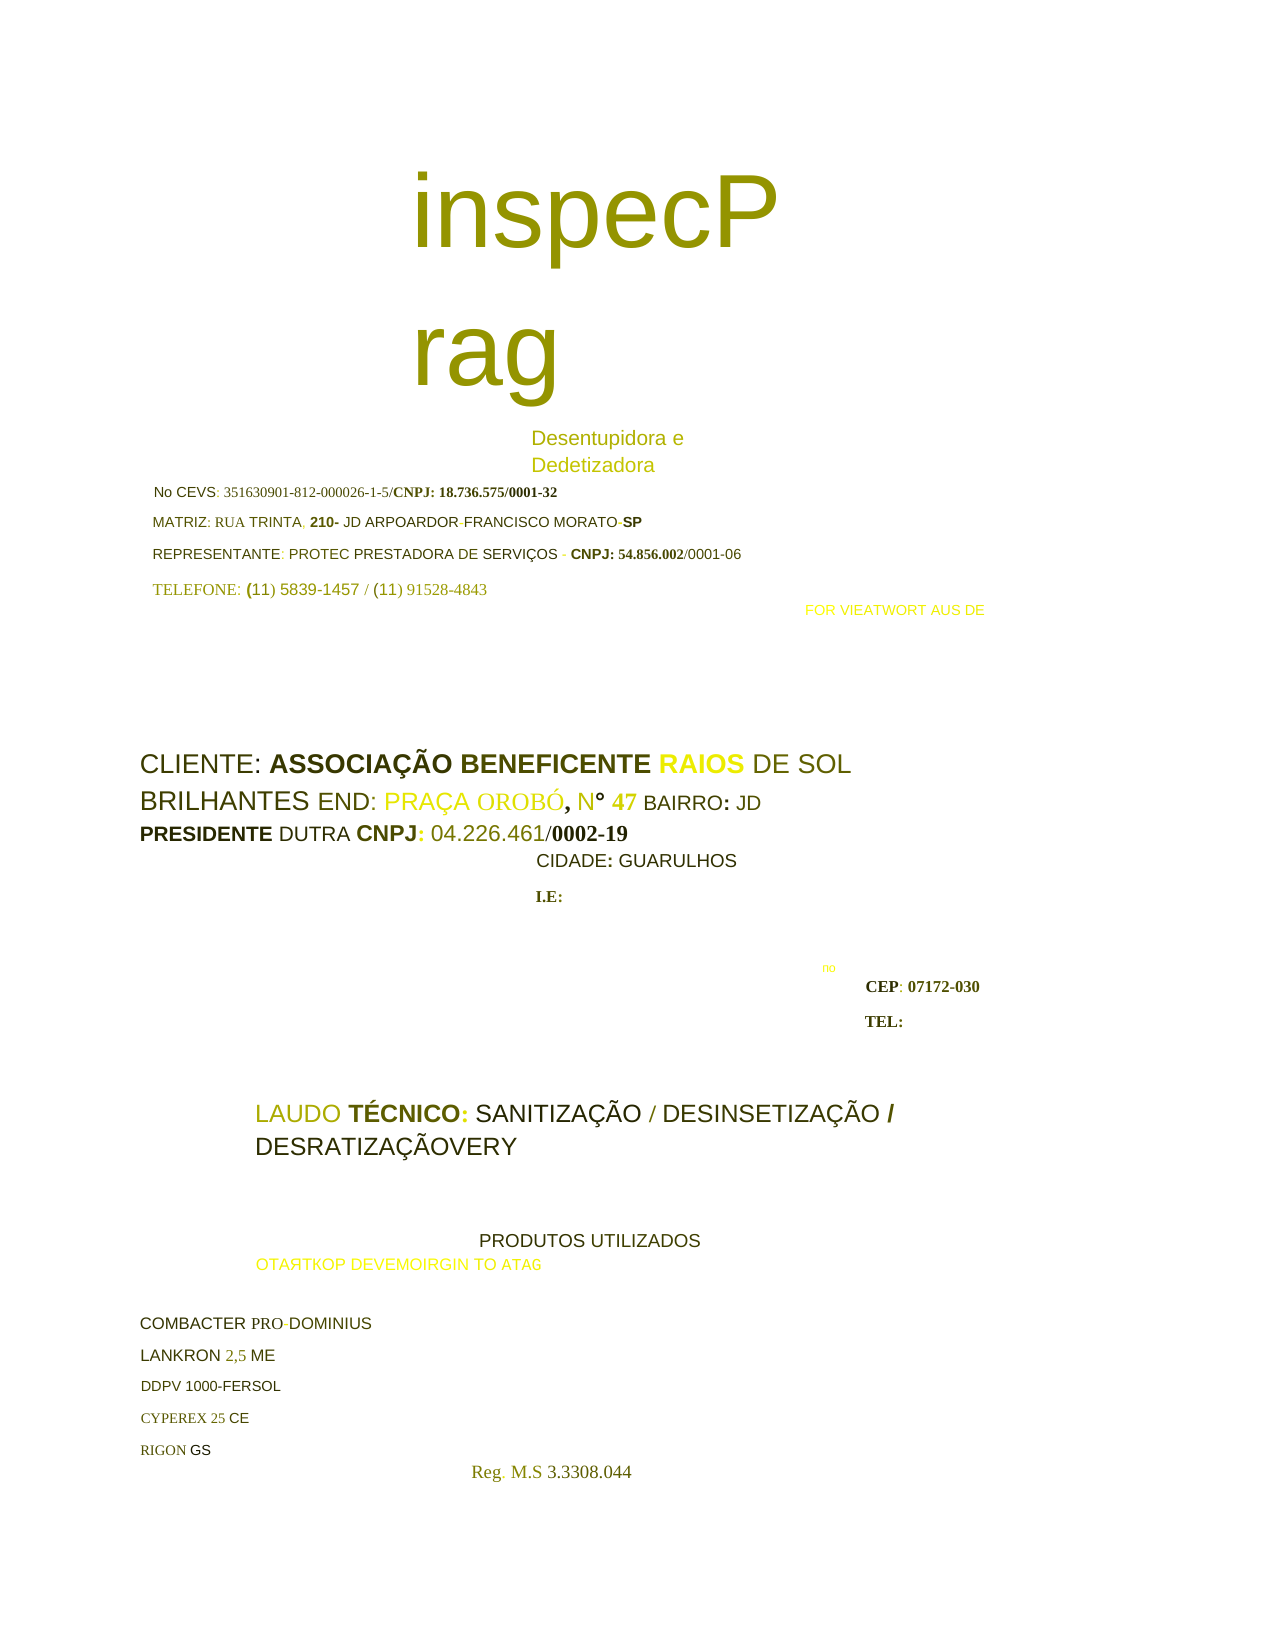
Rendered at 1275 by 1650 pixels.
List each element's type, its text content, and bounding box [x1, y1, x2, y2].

text TELEFONE: (11) 5839-1457 / (11) 91528-4843 [152, 579, 619, 598]
text CEP: 07172-030 [865, 977, 1082, 996]
text CIDADE: GUARULHOS [536, 850, 816, 872]
text LANKRON 2,5 ME [140, 1346, 332, 1365]
text I.E: [535, 887, 606, 906]
text по [822, 961, 886, 975]
text MATRIZ: RUA TRINTA, 210- JD ARPOARDOR-FRANCISCO MORATO-SP [152, 514, 707, 531]
text ОТАЯТКОР DEVEMOIRGIN TO ATAG [256, 1254, 1158, 1275]
text CYPEREX 25 CE [141, 1410, 312, 1427]
text FOR VIEATWORT AUS DE [805, 601, 1077, 618]
text COMBACTER PRO-DOMINIUS [139, 1313, 442, 1333]
text No CEVS: 351630901-812-000026-1-5/CNPJ: 18.736.575/0001-32 [153, 483, 684, 500]
text Reg. M.S 3.3308.044 [471, 1461, 681, 1483]
text inspecPrag [411, 150, 809, 407]
text CLIENTE: ASSOCIAÇÃO BENEFICENTE RAIOS DE SOL BRILHANTES END: PRAÇA OROBÓ, N° 47 BAIRRO: JD PRESIDENTE DUTRA CNPJ: 04.226.461/0002-19 [139, 748, 895, 846]
text LAUDO TÉCNICO: SANITIZAÇÃO / DESINSETIZAÇÃO / DESRATIZAÇÃOVERY [255, 1099, 1156, 1161]
text RIGON GS [140, 1442, 261, 1459]
text TEL: [864, 1012, 950, 1031]
text DDPV 1000-FERSOL [141, 1378, 358, 1395]
text Desentupidora e Dedetizadora [531, 425, 772, 477]
text PRODUTOS UTILIZADOS [479, 1230, 784, 1251]
text REPRESENTANTE: PROTEC PRESTADORA DE SERVIÇOS - CNPJ: 54.856.002/0001-06 [152, 546, 807, 562]
